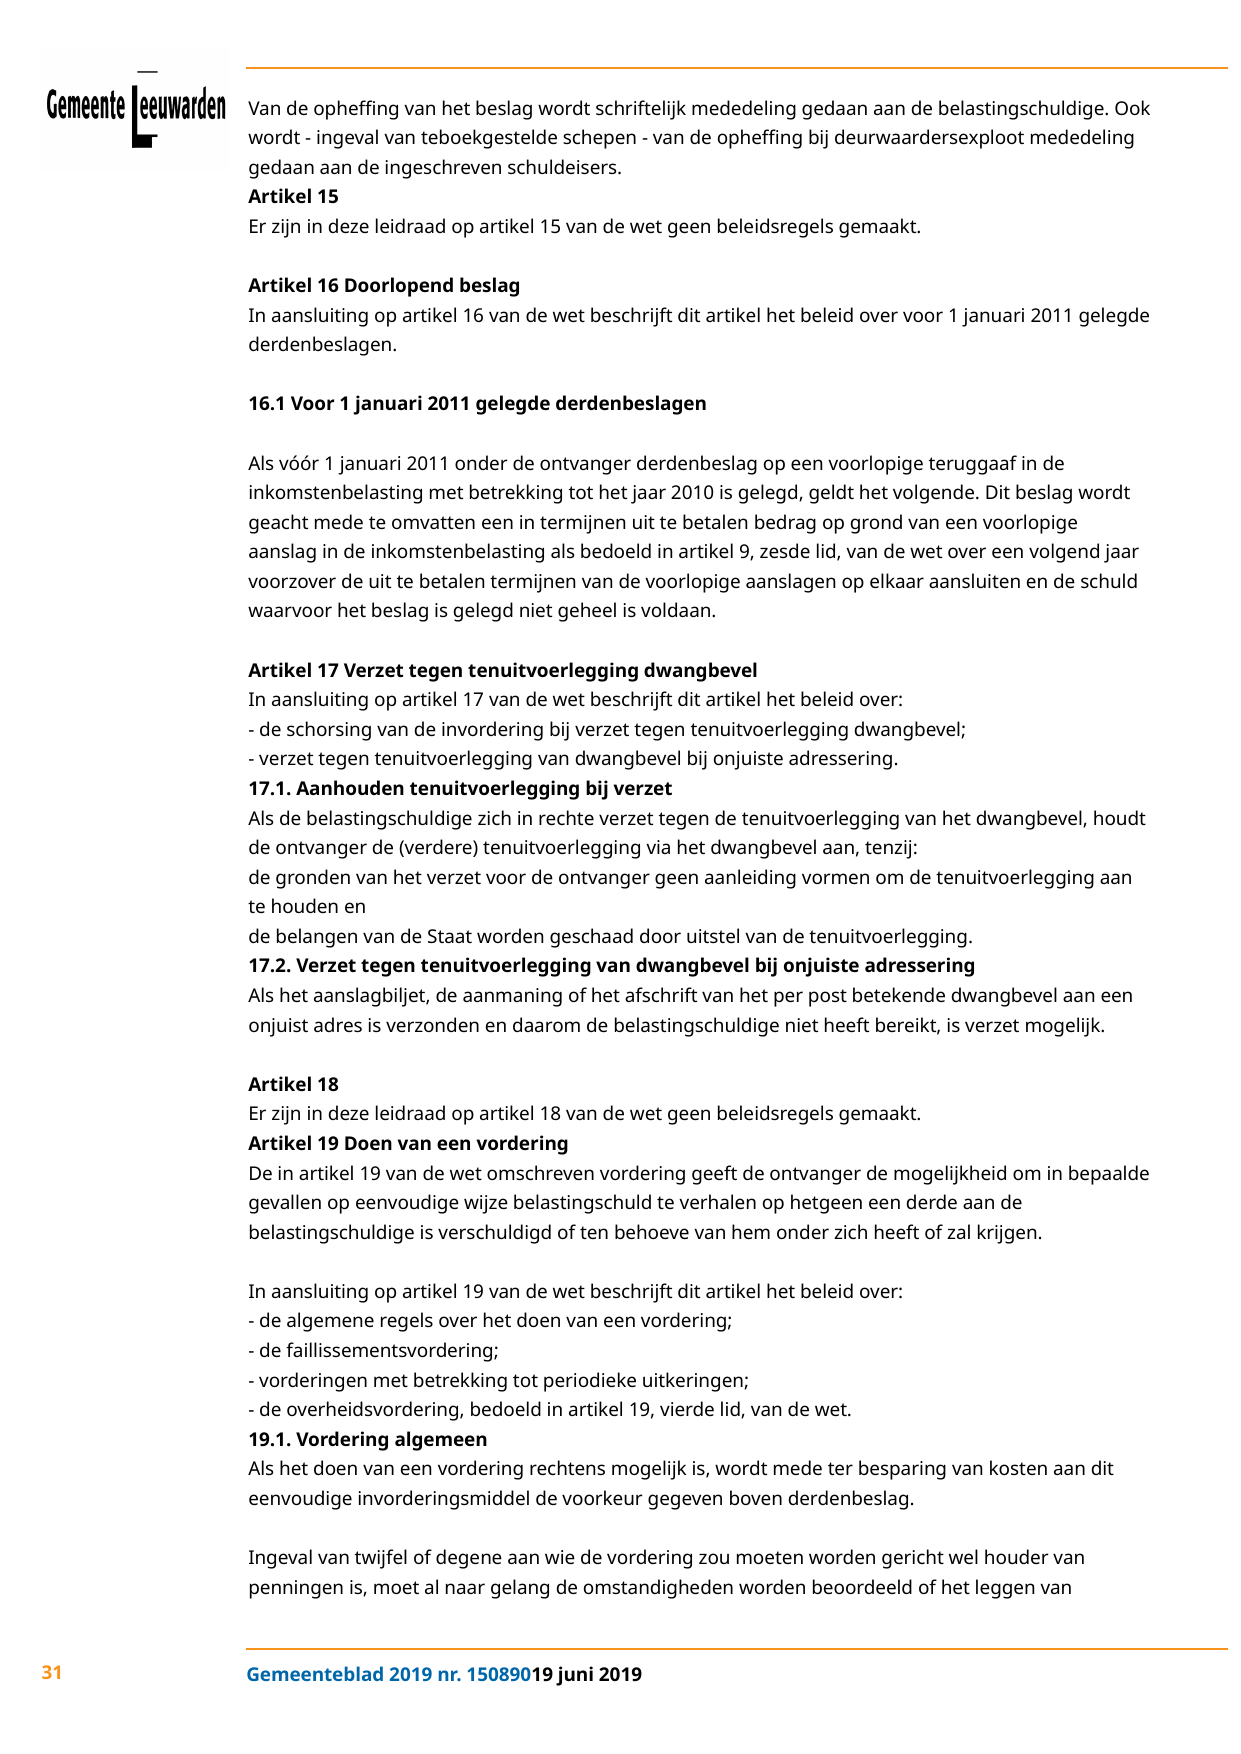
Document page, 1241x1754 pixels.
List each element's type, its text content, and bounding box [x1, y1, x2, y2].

text 17.2. Verzet tegen tenuitvoerlegging van dwangbevel bij onjuiste adressering [248, 953, 1152, 978]
text Artikel 19 Doen van een vordering [248, 1130, 1152, 1156]
text In aansluiting op artikel 17 van de wet beschrijft dit artikel het beleid over: [248, 686, 1152, 712]
text 17.1. Aanhouden tenuitvoerlegging bij verzet [248, 775, 1152, 801]
text de belangen van de Staat worden geschaad door uitstel van de tenuitvoerlegging. [248, 923, 1152, 949]
text - de overheidsvordering, bedoeld in artikel 19, vierde lid, van de wet. [248, 1396, 1152, 1422]
text Ingeval van twijfel of degene aan wie de vordering zou moeten worden gericht wel houder van penningen is, moet al naar gelang de omstandigheden worden beoordeeld of het leggen van [248, 1544, 1152, 1600]
text - de algemene regels over het doen van een vordering; [248, 1308, 1152, 1333]
text Als de belastingschuldige zich in rechte verzet tegen de tenuitvoerlegging van het dwangbevel, houdt de ontvanger de (verdere) tenuitvoerlegging via het dwangbevel aan, tenzij: [248, 805, 1152, 860]
text Artikel 17 Verzet tegen tenuitvoerlegging dwangbevel [248, 657, 1152, 683]
text Artikel 15 [248, 183, 1152, 209]
text Van de opheffing van het beslag wordt schriftelijk mededeling gedaan aan de belastingschuldige. Ook wordt - ingeval van teboekgestelde schepen - van de opheffing bij deurwaardersexploot mededeling gedaan aan de ingeschreven schuldeisers. [248, 95, 1152, 180]
text Er zijn in deze leidraad op artikel 15 van de wet geen beleidsregels gemaakt. [248, 213, 1152, 239]
text Artikel 16 Doorlopend beslag [248, 272, 1152, 298]
text In aansluiting op artikel 16 van de wet beschrijft dit artikel het beleid over voor 1 januari 2011 gelegde derdenbeslagen. [248, 302, 1152, 357]
text Als het doen van een vordering rechtens mogelijk is, wordt mede ter besparing van kosten aan dit eenvoudige invorderingsmiddel de voorkeur gegeven boven derdenbeslag. [248, 1456, 1152, 1511]
picture [41, 47, 231, 172]
text - de schorsing van de invordering bij verzet tegen tenuitvoerlegging dwangbevel; [248, 716, 1152, 742]
text de gronden van het verzet voor de ontvanger geen aanleiding vormen om de tenuitvoerlegging aan te houden en [248, 864, 1152, 919]
text Artikel 18 [248, 1071, 1152, 1097]
text In aansluiting op artikel 19 van de wet beschrijft dit artikel het beleid over: [248, 1278, 1152, 1304]
text Als vóór 1 januari 2011 onder de ontvanger derdenbeslag op een voorlopige teruggaaf in de inkomstenbelasting met betrekking tot het jaar 2010 is gelegd, geldt het volgende. Dit beslag wordt geacht mede te omvatten een in termijnen uit te betalen bedrag op grond van een voorlopige aanslag in de inkomstenbelasting als bedoeld in artikel 9, zesde lid, van de wet over een volgend jaar voorzover de uit te betalen termijnen van de voorlopige aanslagen op elkaar aansluiten en de schuld waarvoor het beslag is gelegd niet geheel is voldaan. [248, 450, 1152, 623]
text De in artikel 19 van de wet omschreven vordering geeft de ontvanger de mogelijkheid om in bepaalde gevallen op eenvoudige wijze belastingschuld te verhalen op hetgeen een derde aan de belastingschuldige is verschuldigd of ten behoeve van hem onder zich heeft of zal krijgen. [248, 1160, 1152, 1245]
text Er zijn in deze leidraad op artikel 18 van de wet geen beleidsregels gemaakt. [248, 1101, 1152, 1126]
text - verzet tegen tenuitvoerlegging van dwangbevel bij onjuiste adressering. [248, 746, 1152, 771]
text 16.1 Voor 1 januari 2011 gelegde derdenbeslagen [248, 391, 1152, 416]
text Als het aanslagbiljet, de aanmaning of het afschrift van het per post betekende dwangbevel aan een onjuist adres is verzonden en daarom de belastingschuldige niet heeft bereikt, is verzet mogelijk. [248, 982, 1152, 1038]
text - de faillissementsvordering; [248, 1337, 1152, 1363]
text - vorderingen met betrekking tot periodieke uitkeringen; [248, 1367, 1152, 1393]
text 19.1. Vordering algemeen [248, 1426, 1152, 1452]
